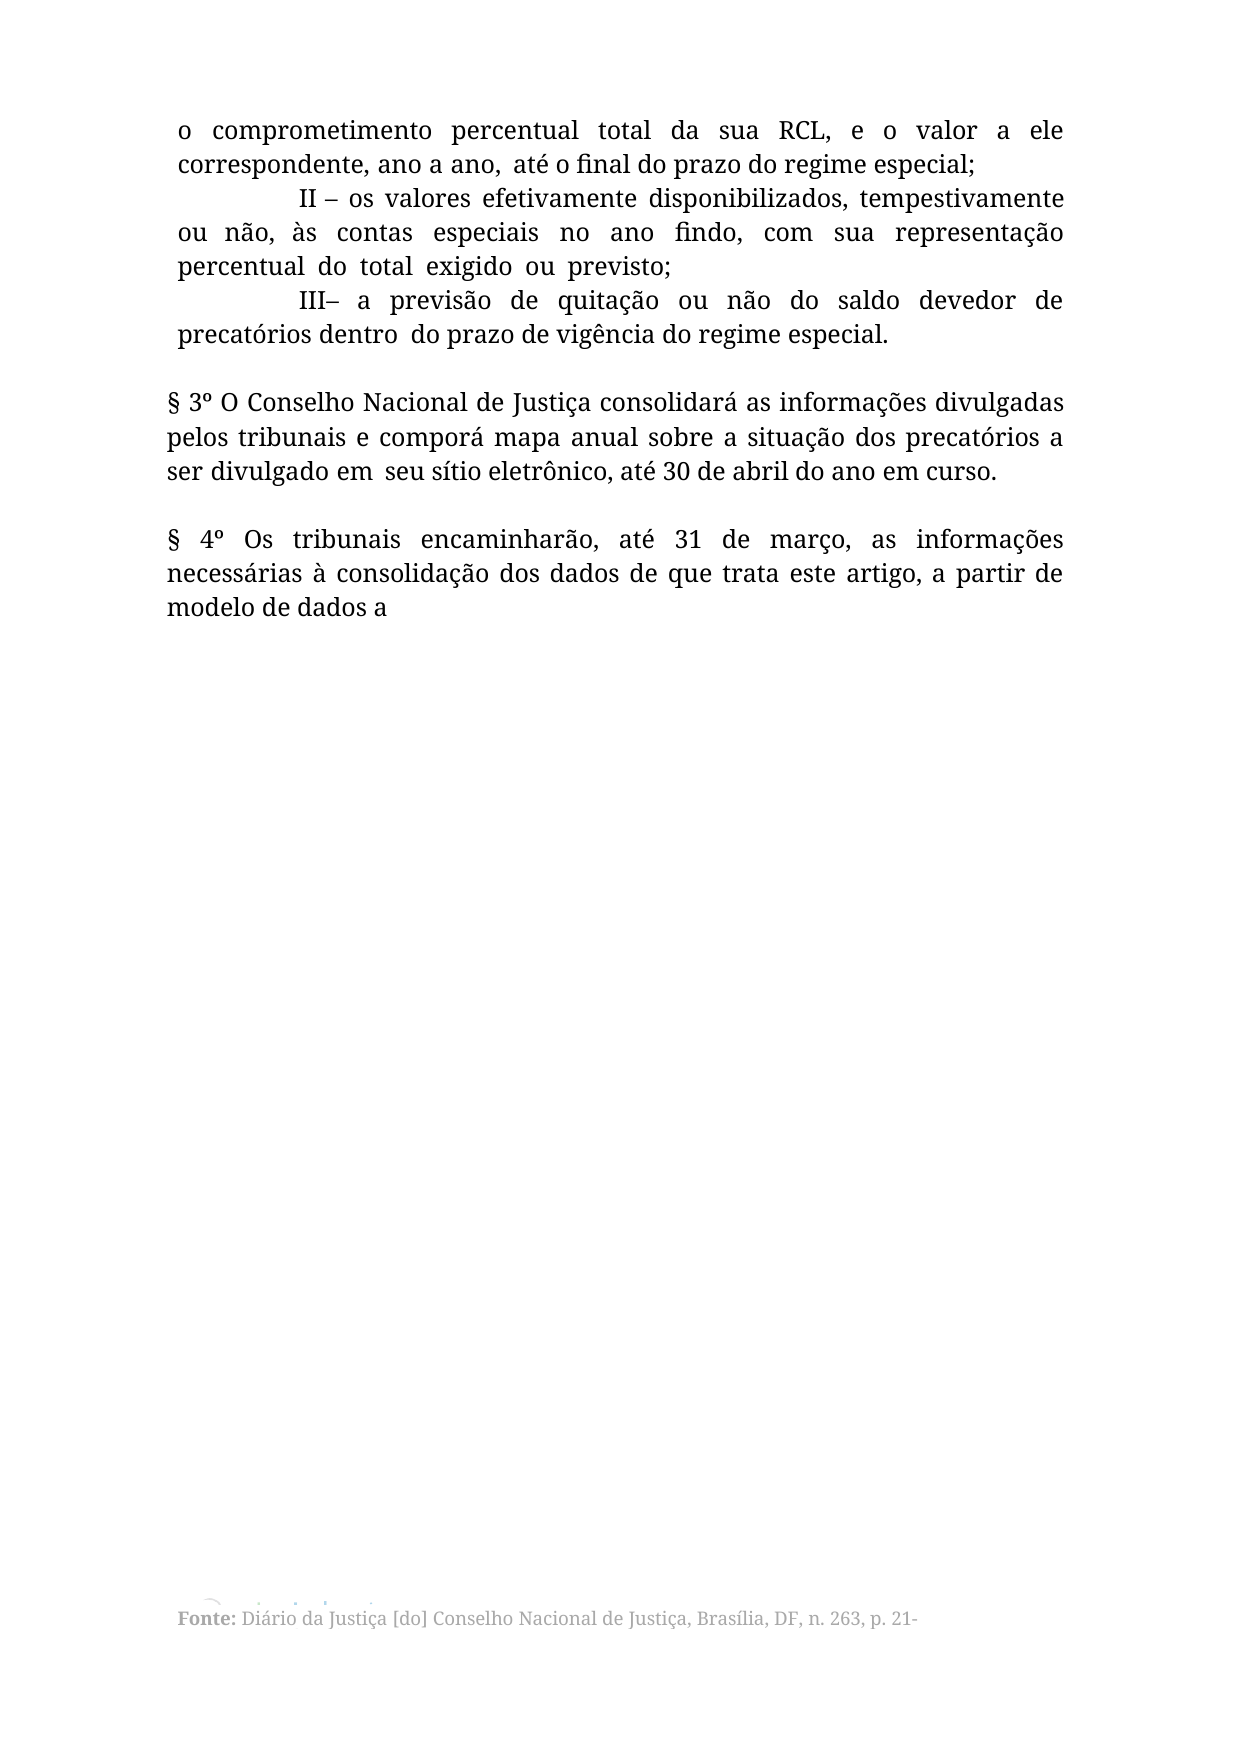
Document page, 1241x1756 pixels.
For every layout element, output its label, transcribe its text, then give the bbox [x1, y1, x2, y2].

list o comprometimento percentual total da sua RCL, e o valor a ele correspondente, ano a ano, até o final do prazo do regime especial; [167, 112, 1064, 181]
list – os valores efetivamente disponibilizados, tempestivamente ou não, às contas especiais no ano findo, com sua representação percentual do total exigido ou previsto; [167, 181, 1064, 283]
text § 3º O Conselho Nacional de Justiça consolidará as informações divulgadas pelos tribunais e comporá mapa anual sobre a situação dos precatórios a ser divulgado em seu sítio eletrônico, até 30 de abril do ano em curso. [167, 385, 1064, 487]
picture [177, 1598, 384, 1605]
text § 4º Os tribunais encaminharão, até 31 de março, as informações necessárias à consolidação dos dados de que trata este artigo, a partir de modelo de dados a [167, 521, 1064, 623]
list – a previsão de quitação ou não do saldo devedor de precatórios dentro do prazo de vigência do regime especial. [167, 283, 1064, 351]
